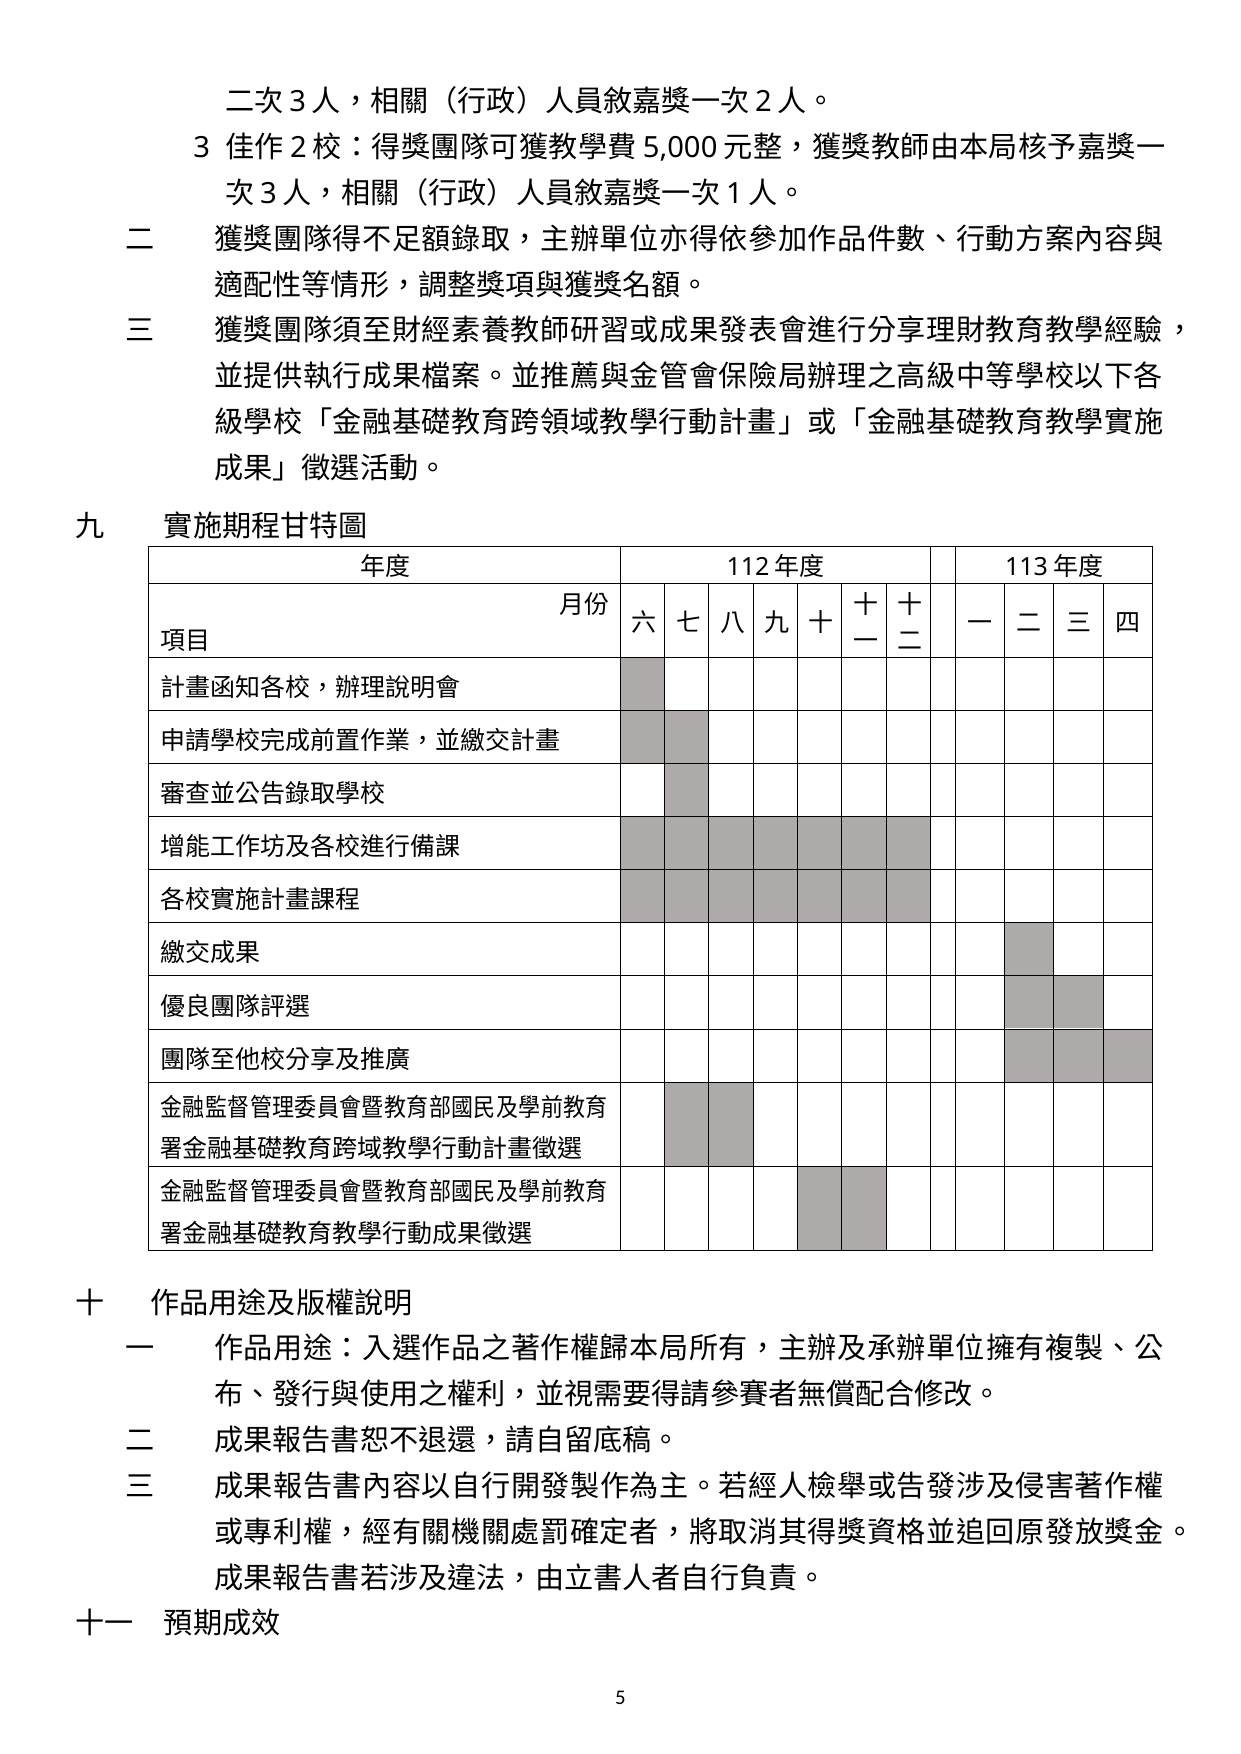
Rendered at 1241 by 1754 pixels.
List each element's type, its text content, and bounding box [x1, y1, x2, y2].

table_cell [1005, 1167, 1053, 1250]
table_cell [798, 1030, 841, 1082]
table_cell 優良團隊評選 [149, 976, 620, 1028]
list 成果報告書內容以自行開發製作為主。若經人檢舉或告發涉及侵害著作權或專利權，經有關機關處罰確定者，將取消其得獎資格並追回原發放獎金。成果報告書若涉及違法，由立書人者自行負責。 [125, 1460, 1165, 1597]
table_cell [665, 976, 708, 1028]
table_cell 九 [754, 584, 797, 657]
table_cell [621, 1083, 664, 1166]
table_cell [1054, 817, 1103, 869]
table_cell [887, 1083, 930, 1166]
table_cell [887, 817, 930, 869]
table_cell [1054, 1083, 1103, 1166]
table_cell [621, 764, 664, 816]
table_cell [1054, 764, 1103, 816]
list 成果報告書恕不退還，請自留底稿。 [125, 1414, 1165, 1460]
table_cell [665, 1083, 708, 1166]
table_cell [956, 658, 1004, 710]
table_cell 六 [621, 584, 664, 657]
table_cell [931, 711, 955, 763]
table_cell [621, 870, 664, 922]
table_cell 一 [956, 584, 1004, 657]
table_cell 金融監督管理委員會暨教育部國民及學前教育署金融基礎教育跨域教學行動計畫徵選 [149, 1083, 620, 1166]
table_cell [956, 1083, 1004, 1166]
table_cell [931, 870, 955, 922]
table_cell [931, 658, 955, 710]
table_cell [621, 976, 664, 1028]
table_cell [1005, 976, 1053, 1028]
table_cell [798, 658, 841, 710]
table_cell [887, 870, 930, 922]
table_cell [1054, 923, 1103, 975]
table_cell [887, 1030, 930, 1082]
table_cell [842, 1083, 886, 1166]
table_cell [665, 764, 708, 816]
table_cell 十 [798, 584, 841, 657]
table_cell 三 [1054, 584, 1103, 657]
table_cell [1104, 1083, 1152, 1166]
table_cell [709, 870, 753, 922]
table_cell [798, 1083, 841, 1166]
table_cell [842, 817, 886, 869]
table_cell [798, 1167, 841, 1250]
table_cell [665, 870, 708, 922]
table_cell [931, 1030, 955, 1082]
table_cell [887, 711, 930, 763]
table_cell [956, 1030, 1004, 1082]
table_cell [754, 1167, 797, 1250]
table_cell 月份 項目 [149, 584, 620, 657]
table_cell 團隊至他校分享及推廣 [149, 1030, 620, 1082]
list 作品用途：入選作品之著作權歸本局所有，主辦及承辦單位擁有複製、公布、發行與使用之權利，並視需要得請參賽者無償配合修改。 [125, 1322, 1165, 1414]
table_cell [709, 1167, 753, 1250]
table_cell [621, 817, 664, 869]
table_cell 八 [709, 584, 753, 657]
table_cell [754, 1083, 797, 1166]
table_cell [931, 1083, 955, 1166]
table_cell [1005, 923, 1053, 975]
table_cell [798, 817, 841, 869]
table_cell [665, 658, 708, 710]
table_cell [621, 711, 664, 763]
list 二次3人，相關（行政）人員敘嘉獎一次2人。 [193, 75, 1165, 121]
table_cell [665, 1167, 708, 1250]
table_cell [1054, 711, 1103, 763]
table_cell [842, 976, 886, 1028]
table_cell [1005, 817, 1053, 869]
table_cell [1104, 923, 1152, 975]
table_cell 審查並公告錄取學校 [149, 764, 620, 816]
list 預期成效 [75, 1597, 1165, 1643]
table_cell [1104, 1030, 1152, 1082]
table_header 年度 [149, 547, 620, 583]
table_cell [931, 764, 955, 816]
table_header 112年度 [621, 547, 930, 583]
table_cell [842, 1030, 886, 1082]
table_cell [1005, 764, 1053, 816]
table_cell 十一 [842, 584, 886, 657]
table_cell [665, 1030, 708, 1082]
table_cell [621, 1030, 664, 1082]
table_cell [798, 764, 841, 816]
table_cell [754, 976, 797, 1028]
table_header [931, 547, 955, 583]
table_cell [1104, 764, 1152, 816]
table_cell 申請學校完成前置作業，並繳交計畫 [149, 711, 620, 763]
table_cell [621, 658, 664, 710]
table_cell [709, 976, 753, 1028]
table_cell [1005, 1030, 1053, 1082]
table_cell 四 [1104, 584, 1152, 657]
table_cell [1104, 711, 1152, 763]
table_cell [1104, 817, 1152, 869]
list 獲獎團隊得不足額錄取，主辦單位亦得依參加作品件數、行動方案內容與適配性等情形，調整獎項與獲獎名額。 [125, 212, 1165, 304]
table_cell [754, 1030, 797, 1082]
table_cell [709, 1083, 753, 1166]
table_cell [665, 817, 708, 869]
table_cell [887, 764, 930, 816]
list 實施期程甘特圖 [75, 500, 1165, 546]
table_cell [1054, 870, 1103, 922]
table_cell [1005, 658, 1053, 710]
table_cell [798, 711, 841, 763]
table_cell [931, 584, 955, 657]
table_cell [754, 870, 797, 922]
table_cell 增能工作坊及各校進行備課 [149, 817, 620, 869]
table_header 113年度 [956, 547, 1152, 583]
table_cell [709, 923, 753, 975]
table_cell 十二 [887, 584, 930, 657]
table_cell [956, 817, 1004, 869]
table_cell [665, 711, 708, 763]
table_cell [1104, 1167, 1152, 1250]
table_cell [1104, 870, 1152, 922]
table_cell [1005, 1083, 1053, 1166]
table_cell [842, 1167, 886, 1250]
table_cell [709, 658, 753, 710]
table_cell [887, 1167, 930, 1250]
table_cell [665, 923, 708, 975]
table_cell [709, 711, 753, 763]
table_cell [1005, 870, 1053, 922]
table_cell [842, 923, 886, 975]
table_cell [754, 764, 797, 816]
table_cell [1104, 658, 1152, 710]
table_cell [956, 764, 1004, 816]
table_cell [709, 764, 753, 816]
table_cell 金融監督管理委員會暨教育部國民及學前教育署金融基礎教育教學行動成果徵選 [149, 1167, 620, 1250]
table_cell [842, 711, 886, 763]
table_cell [798, 976, 841, 1028]
table_cell [887, 976, 930, 1028]
table_cell [709, 817, 753, 869]
table_cell 計畫函知各校，辦理說明會 [149, 658, 620, 710]
list 獲獎團隊須至財經素養教師研習或成果發表會進行分享理財教育教學經驗，並提供執行成果檔案。並推薦與金管會保險局辦理之高級中等學校以下各級學校「金融基礎教育跨領域教學行動計畫」或「金融基礎教育教學實施成果」徵選活動。 [125, 304, 1165, 487]
table_cell 各校實施計畫課程 [149, 870, 620, 922]
table_cell [754, 923, 797, 975]
table_cell [754, 711, 797, 763]
table_cell [887, 923, 930, 975]
table_cell [754, 817, 797, 869]
table_cell [842, 870, 886, 922]
table_cell [842, 658, 886, 710]
table_cell [956, 1167, 1004, 1250]
list 佳作2校：得獎團隊可獲教學費5,000元整，獲獎教師由本局核予嘉獎一次3人，相關（行政）人員敘嘉獎一次1人。 [193, 121, 1165, 212]
table_cell [754, 658, 797, 710]
table_cell [956, 870, 1004, 922]
table_cell [931, 817, 955, 869]
table_cell [887, 658, 930, 710]
table_cell [798, 923, 841, 975]
table_cell [709, 1030, 753, 1082]
table_cell [621, 1167, 664, 1250]
table_cell 七 [665, 584, 708, 657]
table_cell [956, 711, 1004, 763]
table_cell [842, 764, 886, 816]
table_cell [1054, 1030, 1103, 1082]
table_cell [1104, 976, 1152, 1028]
table_cell [956, 976, 1004, 1028]
table_cell [931, 1167, 955, 1250]
list 作品用途及版權說明 [75, 1276, 1165, 1322]
table_cell [1054, 976, 1103, 1028]
table_cell [1054, 1167, 1103, 1250]
table_cell [1005, 711, 1053, 763]
table_cell 繳交成果 [149, 923, 620, 975]
table_cell 二 [1005, 584, 1053, 657]
table_cell [956, 923, 1004, 975]
table_cell [1054, 658, 1103, 710]
table_cell [798, 870, 841, 922]
table_cell [621, 923, 664, 975]
table_cell [931, 923, 955, 975]
table_cell [931, 976, 955, 1028]
